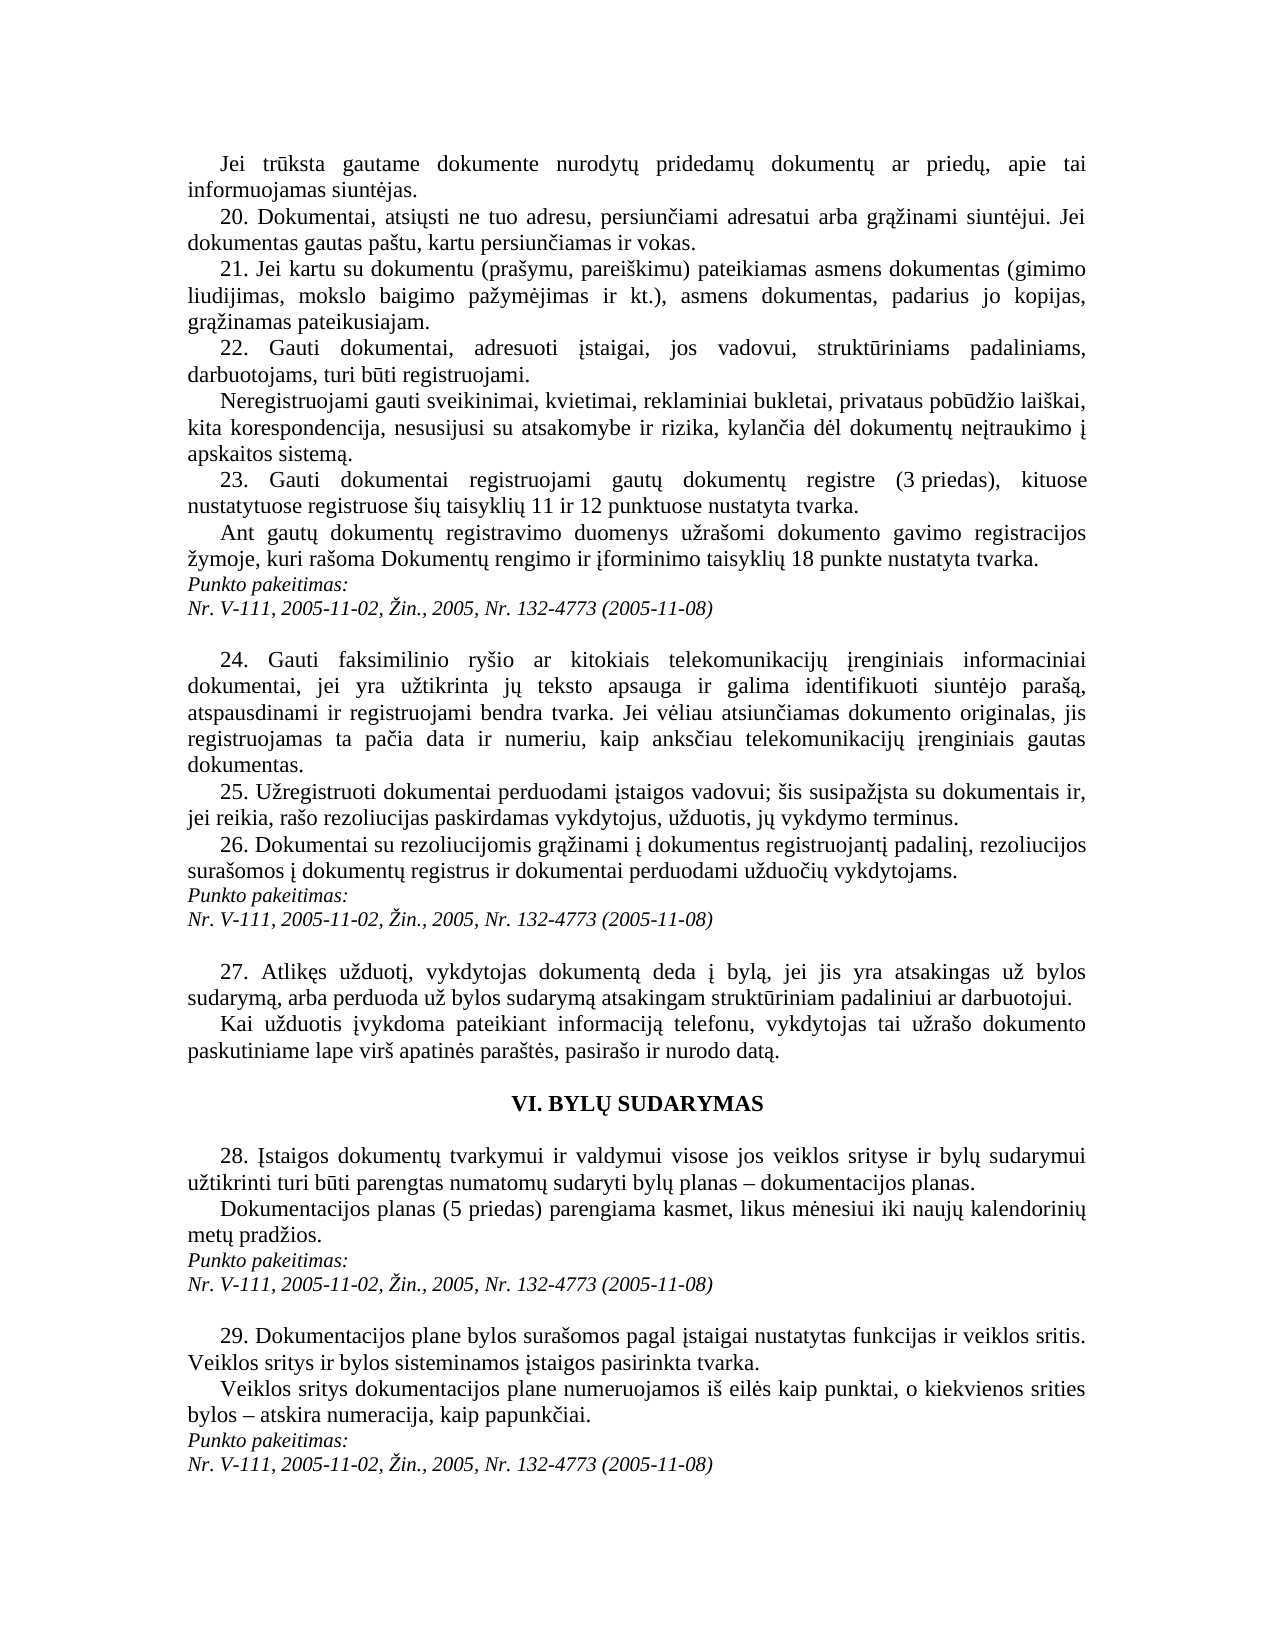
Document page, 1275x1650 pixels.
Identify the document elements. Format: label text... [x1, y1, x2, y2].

text VI. BYLŲ SUDARYMAS [187, 1089, 1087, 1116]
text Nr. V-111, 2005-11-02, Žin., 2005, Nr. 132-4773 (2005-11-08) [187, 1272, 1087, 1296]
text 26. Dokumentai su rezoliucijomis grąžinami į dokumentus registruojantį padalinį, rezoliucijos surašomos į dokumentų registrus ir dokumentai perduodami užduočių vykdytojams. [187, 831, 1087, 883]
text 29. Dokumentacijos plane bylos surašomos pagal įstaigai nustatytas funkcijas ir veiklos sritis. Veiklos sritys ir bylos sisteminamos įstaigos pasirinkta tvarka. [187, 1322, 1087, 1375]
text 25. Užregistruoti dokumentai perduodami įstaigos vadovui; šis susipažįsta su dokumentais ir, jei reikia, rašo rezoliucijas paskirdamas vykdytojus, užduotis, jų vykdymo terminus. [187, 778, 1087, 831]
text 27. Atlikęs užduotį, vykdytojas dokumentą deda į bylą, jei jis yra atsakingas už bylos sudarymą, arba perduoda už bylos sudarymą atsakingam struktūriniam padaliniui ar darbuotojui. [187, 958, 1087, 1011]
text 28. Įstaigos dokumentų tvarkymui ir valdymui visose jos veiklos srityse ir bylų sudarymui užtikrinti turi būti parengtas numatomų sudaryti bylų planas – dokumentacijos planas. [187, 1142, 1087, 1195]
text Punkto pakeitimas: [187, 1248, 1087, 1272]
text Jei trūksta gautame dokumente nurodytų pridedamų dokumentų ar priedų, apie tai informuojamas siuntėjas. [187, 150, 1087, 203]
text Veiklos sritys dokumentacijos plane numeruojamos iš eilės kaip punktai, o kiekvienos srities bylos – atskira numeracija, kaip papunkčiai. [187, 1375, 1087, 1428]
text Kai užduotis įvykdoma pateikiant informaciją telefonu, vykdytojas tai užrašo dokumento paskutiniame lape virš apatinės paraštės, pasirašo ir nurodo datą. [187, 1011, 1087, 1063]
text 21. Jei kartu su dokumentu (prašymu, pareiškimu) pateikiamas asmens dokumentas (gimimo liudijimas, mokslo baigimo pažymėjimas ir kt.), asmens dokumentas, padarius jo kopijas, grąžinamas pateikusiajam. [187, 255, 1087, 334]
text Nr. V-111, 2005-11-02, Žin., 2005, Nr. 132-4773 (2005-11-08) [187, 907, 1087, 931]
text Ant gautų dokumentų registravimo duomenys užrašomi dokumento gavimo registracijos žymoje, kuri rašoma Dokumentų rengimo ir įforminimo taisyklių 18 punkte nustatyta tvarka. [187, 519, 1087, 572]
text 20. Dokumentai, atsiųsti ne tuo adresu, persiunčiami adresatui arba grąžinami siuntėjui. Jei dokumentas gautas paštu, kartu persiunčiamas ir vokas. [187, 203, 1087, 255]
text Dokumentacijos planas (5 priedas) parengiama kasmet, likus mėnesiui iki naujų kalendorinių metų pradžios. [187, 1195, 1087, 1248]
text Neregistruojami gauti sveikinimai, kvietimai, reklaminiai bukletai, privataus pobūdžio laiškai, kita korespondencija, nesusijusi su atsakomybe ir rizika, kylančia dėl dokumentų neįtraukimo į apskaitos sistemą. [187, 387, 1087, 466]
text 24. Gauti faksimilinio ryšio ar kitokiais telekomunikacijų įrenginiais informaciniai dokumentai, jei yra užtikrinta jų teksto apsauga ir galima identifikuoti siuntėjo parašą, atspausdinami ir registruojami bendra tvarka. Jei vėliau atsiunčiamas dokumento originalas, jis registruojamas ta pačia data ir numeriu, kaip anksčiau telekomunikacijų įrenginiais gautas dokumentas. [187, 646, 1087, 778]
text Nr. V-111, 2005-11-02, Žin., 2005, Nr. 132-4773 (2005-11-08) [187, 1452, 1087, 1476]
text Nr. V-111, 2005-11-02, Žin., 2005, Nr. 132-4773 (2005-11-08) [187, 596, 1087, 620]
text Punkto pakeitimas: [187, 572, 1087, 596]
text Punkto pakeitimas: [187, 1428, 1087, 1452]
text 22. Gauti dokumentai, adresuoti įstaigai, jos vadovui, struktūriniams padaliniams, darbuotojams, turi būti registruojami. [187, 334, 1087, 387]
text Punkto pakeitimas: [187, 883, 1087, 907]
text 23. Gauti dokumentai registruojami gautų dokumentų registre (3 priedas), kituose nustatytuose registruose šių taisyklių 11 ir 12 punktuose nustatyta tvarka. [187, 466, 1087, 519]
